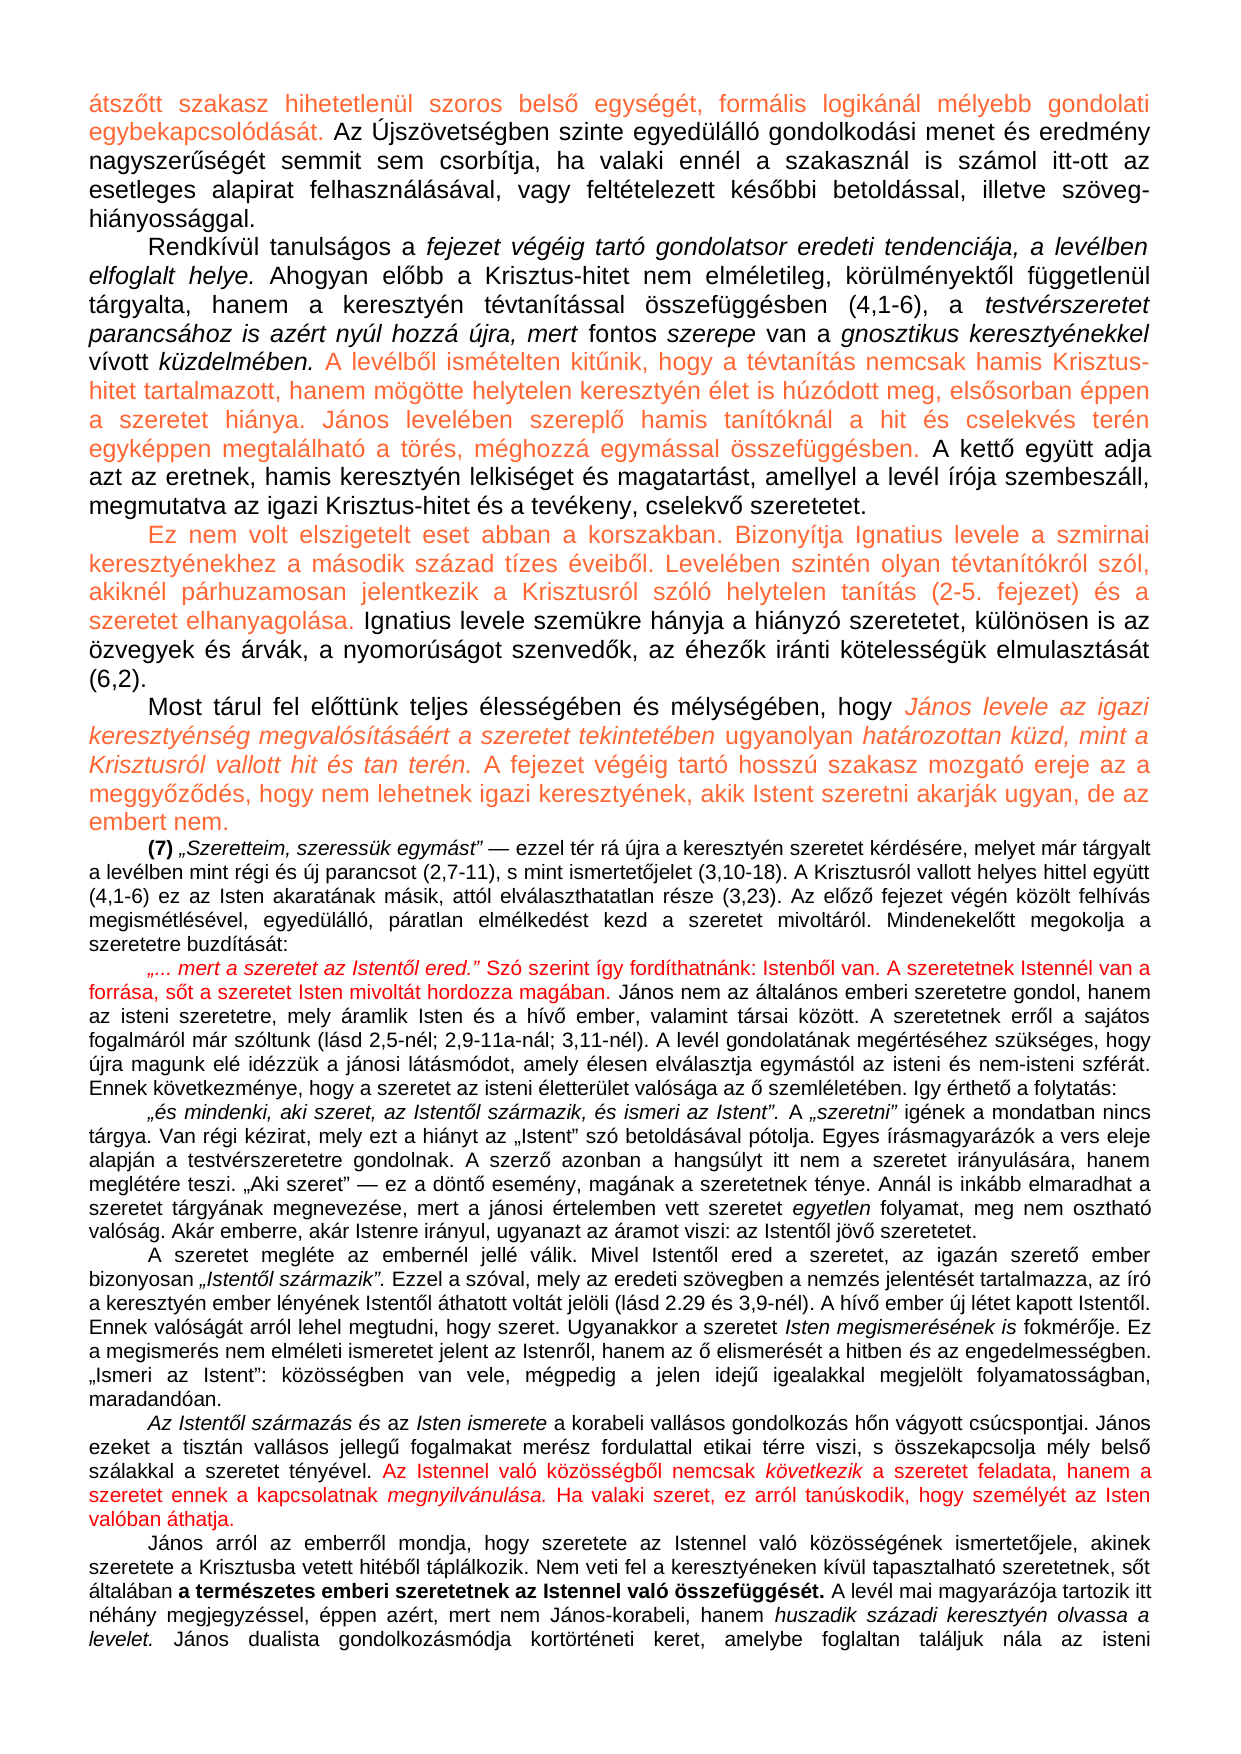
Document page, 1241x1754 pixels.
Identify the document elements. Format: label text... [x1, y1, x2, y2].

text A szeretet megléte az embernél jellé válik. Mivel Istentől ered a szeretet, az igazán szerető ember bizonyosan „Istentől származik”. Ezzel a szóval, mely az eredeti szövegben a nemzés jelentését tartalmazza, az író a keresztyén ember lényének Istentől áthatott voltát jelöli (lásd 2.29 és 3,9-nél). A hívő ember új létet kapott Istentől. Ennek valóságát arról lehel megtudni, hogy szeret. Ugyanakkor a szeretet Isten megismerésének is fokmérője. Ez a megismerés nem elméleti ismeretet jelent az Istenről, hanem az ő elismerését a hitben és az engedelmességben. „Ismeri az Istent”: közösségben van vele, mégpedig a jelen idejű igealakkal megjelölt folyamatosságban, maradandóan. [88, 1243, 1152, 1411]
text (7) „Szeretteim, szeressük egymást” — ezzel tér rá újra a keresztyén szeretet kérdésére, melyet már tárgyalt a levélben mint régi és új parancsot (2,7-11), s mint ismertetőjelet (3,10-18). A Krisztusról vallott helyes hittel együtt (4,1-6) ez az Isten akaratának másik, attól elválaszthatatlan része (3,23). Az előző fejezet végén közölt felhívás megismétlésével, egyedülálló, páratlan elmélkedést kezd a szeretet mivoltáról. Mindenekelőtt megokolja a szeretetre buzdítását: [88, 836, 1152, 956]
text „és mindenki, aki szeret, az Istentől származik, és ismeri az Istent”. A „szeretni” igének a mondatban nincs tárgya. Van régi kézirat, mely ezt a hiányt az „Istent” szó betoldásával pótolja. Egyes írásmagyarázók a vers eleje alapján a testvérszeretetre gondolnak. A szerző azonban a hangsúlyt itt nem a szeretet irányulására, hanem meglétére teszi. „Aki szeret” — ez a döntő esemény, magának a szeretetnek ténye. Annál is inkább elmaradhat a szeretet tárgyának megnevezése, mert a jánosi értelemben vett szeretet egyetlen folyamat, meg nem osztható valóság. Akár emberre, akár Istenre irányul, ugyanazt az áramot viszi: az Istentől jövő szeretetet. [88, 1099, 1152, 1243]
text Rendkívül tanulságos a fejezet végéig tartó gondolatsor eredeti tendenciája, a levélben elfoglalt helye. Ahogyan előbb a Krisztus-hitet nem elméletileg, körülményektől függetlenül tárgyalta, hanem a keresztyén tévtanítással összefüggésben (4,1-6), a testvérszeretet parancsához is azért nyúl hozzá újra, mert fontos szerepe van a gnosztikus keresztyénekkel vívott küzdelmében. A levélből ismételten kitűnik, hogy a tévtanítás nemcsak hamis Krisztus-hitet tartalmazott, hanem mögötte helytelen keresztyén élet is húzódott meg, elsősorban éppen a szeretet hiánya. János levelében szereplő hamis tanítóknál a hit és cselekvés terén egyképpen megtalálható a törés, méghozzá egymással összefüggésben. A kettő együtt adja azt az eretnek, hamis keresztyén lelkiséget és magatartást, amellyel a levél írója szembeszáll, megmutatva az igazi Krisztus-hitet és a tevékeny, cselekvő szeretetet. [88, 232, 1152, 520]
text Ez nem volt elszigetelt eset abban a korszakban. Bizonyítja Ignatius levele a szmirnai keresztyénekhez a második század tízes éveiből. Levelében szintén olyan tévtanítókról szól, akiknél párhuzamosan jelentkezik a Krisztusról szóló helytelen tanítás (2-5. fejezet) és a szeretet elhanyagolása. Ignatius levele szemükre hányja a hiányzó szeretetet, különösen is az özvegyek és árvák, a nyomorúságot szenvedők, az éhezők iránti kötelességük elmulasztását (6,2). [88, 520, 1152, 692]
text átszőtt szakasz hihetetlenül szoros belső egységét, formális logikánál mélyebb gondolati egybekapcsolódását. Az Újszövetségben szinte egyedülálló gondolkodási menet és eredmény nagyszerűségét semmit sem csorbítja, ha valaki ennél a szakasznál is számol itt-ott az esetleges alapirat felhasználásával, vagy feltételezett későbbi betoldással, illetve szöveg-hiányossággal. [88, 88, 1152, 232]
text „... mert a szeretet az Istentől ered.” Szó szerint így fordíthatnánk: Istenből van. A szeretetnek Istennél van a forrása, sőt a szeretet Isten mivoltát hordozza magában. János nem az általános emberi szeretetre gondol, hanem az isteni szeretetre, mely áramlik Isten és a hívő ember, valamint társai között. A szeretetnek erről a sajátos fogalmáról már szóltunk (lásd 2,5-nél; 2,9-11a-nál; 3,11-nél). A levél gondolatának megértéséhez szükséges, hogy újra magunk elé idézzük a jánosi látásmódot, amely élesen elválasztja egymástól az isteni és nem-isteni szférát. Ennek következménye, hogy a szeretet az isteni életterület valósága az ő szemléletében. Igy érthető a folytatás: [88, 956, 1152, 1099]
text János arról az emberről mondja, hogy szeretete az Istennel való közösségének ismertetőjele, akinek szeretete a Krisztusba vetett hitéből táplálkozik. Nem veti fel a keresztyéneken kívül tapasztalható szeretetnek, sőt általában a természetes emberi szeretetnek az Istennel való összefüggését. A levél mai magyarázója tartozik itt néhány megjegyzéssel, éppen azért, mert nem János-korabeli, hanem huszadik századi keresztyén olvassa a levelet. János dualista gondolkozásmódja kortörténeti keret, amelybe foglaltan találjuk nála az isteni [88, 1531, 1152, 1651]
text Most tárul fel előttünk teljes élességében és mélységében, hogy János levele az igazi keresztyénség megvalósításáért a szeretet tekintetében ugyanolyan határozottan küzd, mint a Krisztusról vallott hit és tan terén. A fejezet végéig tartó hosszú szakasz mozgató ereje az a meggyőződés, hogy nem lehetnek igazi keresztyének, akik Istent szeretni akarják ugyan, de az embert nem. [88, 692, 1152, 836]
text Az Istentől származás és az Isten ismerete a korabeli vallásos gondolkozás hőn vágyott csúcspontjai. János ezeket a tisztán vallásos jellegű fogalmakat merész fordulattal etikai térre viszi, s összekapcsolja mély belső szálakkal a szeretet tényével. Az Istennel való közösségből nemcsak következik a szeretet feladata, hanem a szeretet ennek a kapcsolatnak megnyilvánulása. Ha valaki szeret, ez arról tanúskodik, hogy személyét az Isten valóban áthatja. [88, 1411, 1152, 1531]
